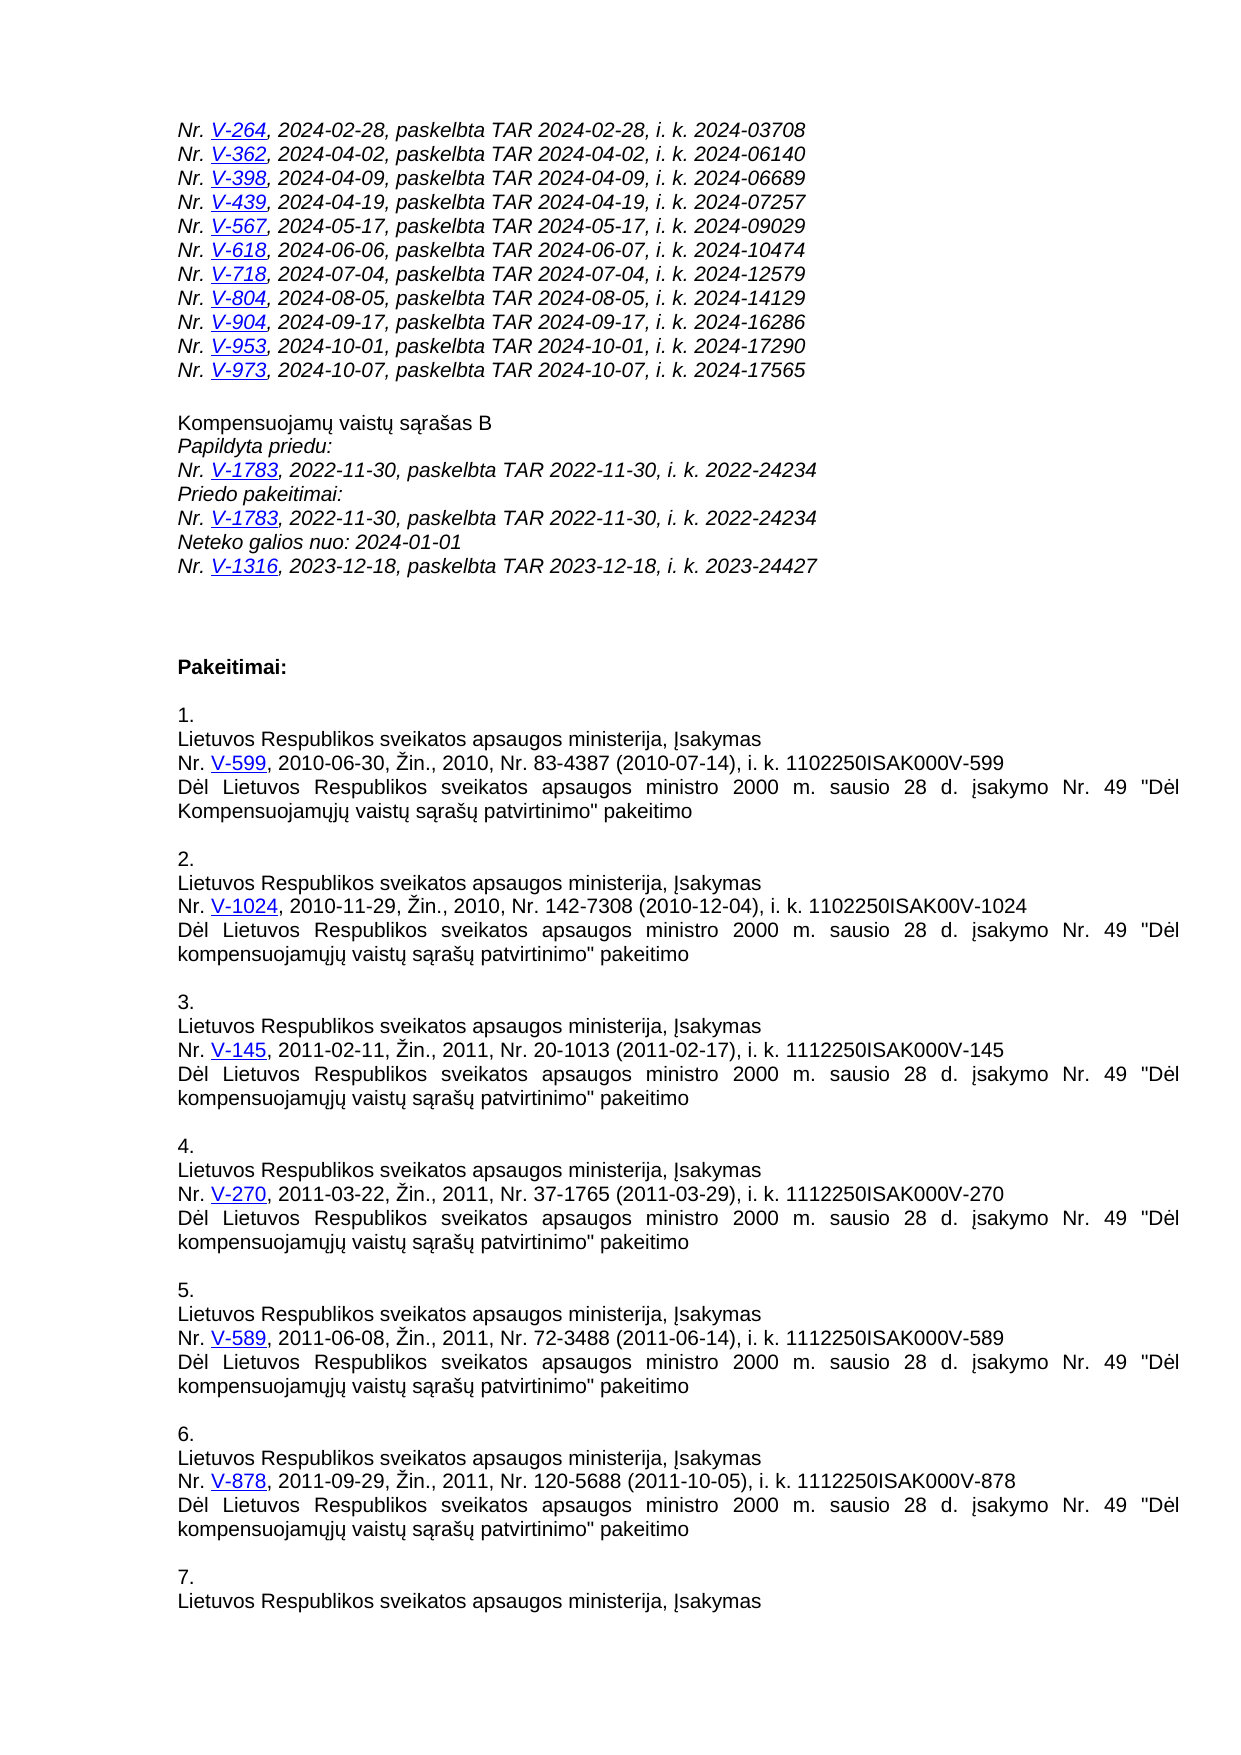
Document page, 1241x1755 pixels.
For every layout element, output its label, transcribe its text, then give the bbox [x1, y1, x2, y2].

text Nr. V-145, 2011-02-11, Žin., 2011, Nr. 20-1013 (2011-02-17), i. k. 1112250ISAK000V-145 [177, 1038, 1181, 1062]
text Nr. V-589, 2011-06-08, Žin., 2011, Nr. 72-3488 (2011-06-14), i. k. 1112250ISAK000V-589 [177, 1326, 1181, 1349]
text Nr. V-804, 2024-08-05, paskelbta TAR 2024-08-05, i. k. 2024-14129 [177, 286, 1181, 310]
text Nr. V-878, 2011-09-29, Žin., 2011, Nr. 120-5688 (2011-10-05), i. k. 1112250ISAK000V-878 [177, 1469, 1181, 1493]
text Dėl Lietuvos Respublikos sveikatos apsaugos ministro 2000 m. sausio 28 d. įsakymo Nr. 49 "Dėl kompensuojamųjų vaistų sąrašų patvirtinimo" pakeitimo [177, 1349, 1181, 1397]
text Dėl Lietuvos Respublikos sveikatos apsaugos ministro 2000 m. sausio 28 d. įsakymo Nr. 49 "Dėl kompensuojamųjų vaistų sąrašų patvirtinimo" pakeitimo [177, 1062, 1181, 1110]
text Nr. V-264, 2024-02-28, paskelbta TAR 2024-02-28, i. k. 2024-03708 [177, 118, 1181, 142]
text Nr. V-1316, 2023-12-18, paskelbta TAR 2023-12-18, i. k. 2023-24427 [177, 554, 1181, 578]
text Dėl Lietuvos Respublikos sveikatos apsaugos ministro 2000 m. sausio 28 d. įsakymo Nr. 49 "Dėl Kompensuojamųjų vaistų sąrašų patvirtinimo" pakeitimo [177, 774, 1181, 822]
text Nr. V-398, 2024-04-09, paskelbta TAR 2024-04-09, i. k. 2024-06689 [177, 166, 1181, 190]
text 4. [177, 1134, 1181, 1158]
text 3. [177, 990, 1181, 1014]
text Nr. V-362, 2024-04-02, paskelbta TAR 2024-04-02, i. k. 2024-06140 [177, 142, 1181, 166]
text Nr. V-904, 2024-09-17, paskelbta TAR 2024-09-17, i. k. 2024-16286 [177, 310, 1181, 334]
text Neteko galios nuo: 2024-01-01 [177, 530, 1181, 554]
text Dėl Lietuvos Respublikos sveikatos apsaugos ministro 2000 m. sausio 28 d. įsakymo Nr. 49 "Dėl kompensuojamųjų vaistų sąrašų patvirtinimo" pakeitimo [177, 1493, 1181, 1541]
text Nr. V-270, 2011-03-22, Žin., 2011, Nr. 37-1765 (2011-03-29), i. k. 1112250ISAK000V-270 [177, 1182, 1181, 1206]
text Lietuvos Respublikos sveikatos apsaugos ministerija, Įsakymas [177, 870, 1181, 894]
text Dėl Lietuvos Respublikos sveikatos apsaugos ministro 2000 m. sausio 28 d. įsakymo Nr. 49 "Dėl kompensuojamųjų vaistų sąrašų patvirtinimo" pakeitimo [177, 1206, 1181, 1254]
text Lietuvos Respublikos sveikatos apsaugos ministerija, Įsakymas [177, 1589, 1181, 1613]
text Lietuvos Respublikos sveikatos apsaugos ministerija, Įsakymas [177, 1445, 1181, 1469]
text 1. [177, 703, 1181, 727]
text Lietuvos Respublikos sveikatos apsaugos ministerija, Įsakymas [177, 1158, 1181, 1182]
text Nr. V-1783, 2022-11-30, paskelbta TAR 2022-11-30, i. k. 2022-24234 [177, 506, 1181, 530]
text Dėl Lietuvos Respublikos sveikatos apsaugos ministro 2000 m. sausio 28 d. įsakymo Nr. 49 "Dėl kompensuojamųjų vaistų sąrašų patvirtinimo" pakeitimo [177, 918, 1181, 966]
text Nr. V-599, 2010-06-30, Žin., 2010, Nr. 83-4387 (2010-07-14), i. k. 1102250ISAK000V-599 [177, 751, 1181, 774]
text 5. [177, 1278, 1181, 1302]
text Kompensuojamų vaistų sąrašas B [177, 410, 1181, 434]
text Nr. V-1024, 2010-11-29, Žin., 2010, Nr. 142-7308 (2010-12-04), i. k. 1102250ISAK00V-1024 [177, 894, 1181, 918]
text Lietuvos Respublikos sveikatos apsaugos ministerija, Įsakymas [177, 1014, 1181, 1038]
text Nr. V-567, 2024-05-17, paskelbta TAR 2024-05-17, i. k. 2024-09029 [177, 214, 1181, 238]
text 7. [177, 1565, 1181, 1589]
text Nr. V-618, 2024-06-06, paskelbta TAR 2024-06-07, i. k. 2024-10474 [177, 238, 1181, 262]
text Lietuvos Respublikos sveikatos apsaugos ministerija, Įsakymas [177, 727, 1181, 751]
text 2. [177, 846, 1181, 870]
text Nr. V-973, 2024-10-07, paskelbta TAR 2024-10-07, i. k. 2024-17565 [177, 358, 1181, 382]
text Nr. V-718, 2024-07-04, paskelbta TAR 2024-07-04, i. k. 2024-12579 [177, 262, 1181, 286]
text Nr. V-953, 2024-10-01, paskelbta TAR 2024-10-01, i. k. 2024-17290 [177, 334, 1181, 358]
text Lietuvos Respublikos sveikatos apsaugos ministerija, Įsakymas [177, 1302, 1181, 1326]
text 6. [177, 1421, 1181, 1445]
text Nr. V-439, 2024-04-19, paskelbta TAR 2024-04-19, i. k. 2024-07257 [177, 190, 1181, 214]
text Priedo pakeitimai: [177, 482, 1181, 506]
text Nr. V-1783, 2022-11-30, paskelbta TAR 2022-11-30, i. k. 2022-24234 [177, 458, 1181, 482]
text Pakeitimai: [177, 655, 1181, 679]
text Papildyta priedu: [177, 434, 1181, 458]
